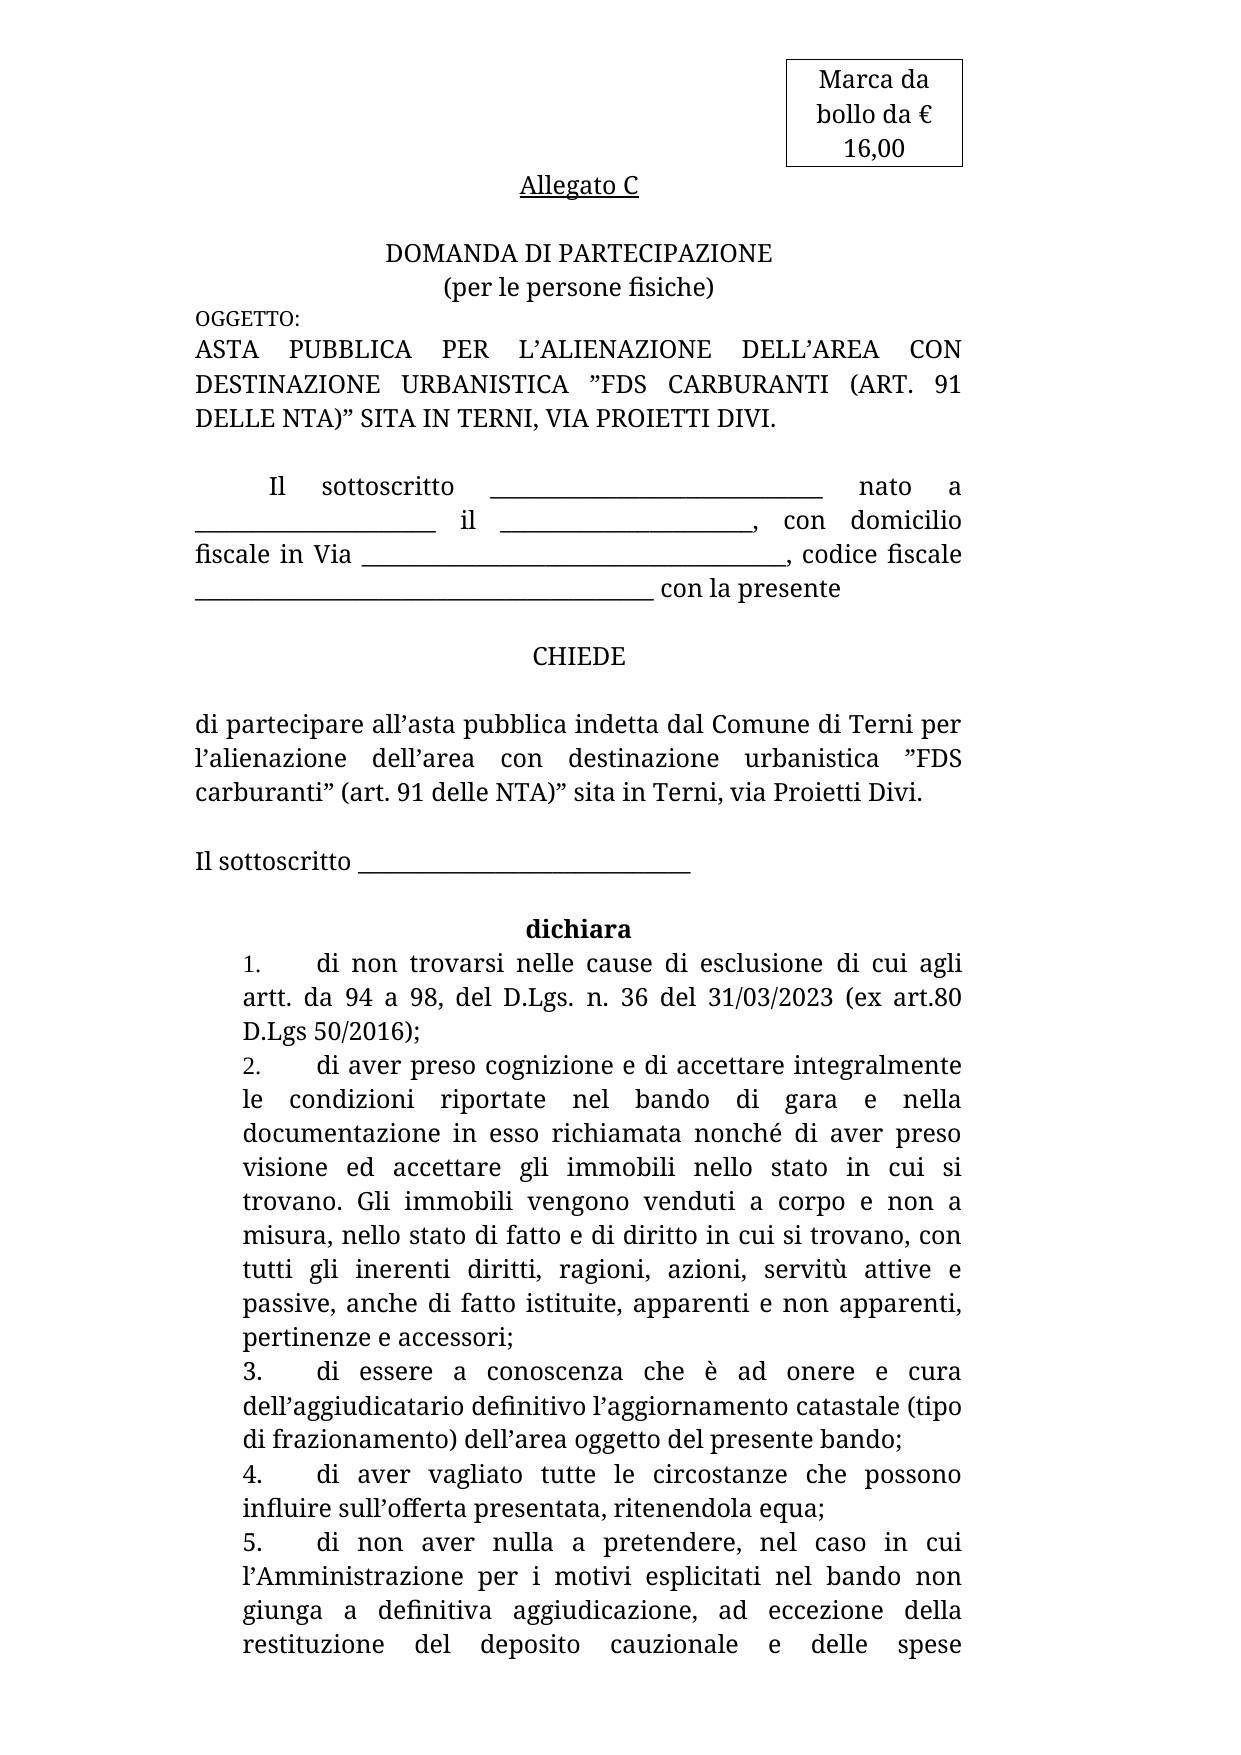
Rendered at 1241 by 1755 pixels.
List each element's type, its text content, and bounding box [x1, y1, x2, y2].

list di essere a conoscenza che è ad onere e cura dell’aggiudicatario definitivo l’aggiornamento catastale (tipo di frazionamento) dell’area oggetto del presente bando; [242, 1354, 963, 1456]
text DOMANDA DI PARTECIPAZIONE [195, 236, 963, 270]
list di non aver nulla a pretendere, nel caso in cui l’Amministrazione per i motivi esplicitati nel bando non giunga a definitiva aggiudicazione, ad eccezione della restituzione del deposito cauzionale e delle spese [242, 1524, 963, 1661]
text Marca da bollo da € 16,00 [787, 60, 962, 166]
text Il sottoscritto _____________________________ [195, 843, 963, 877]
list di aver vagliato tutte le circostanze che possono influire sull’offerta presentata, ritenendola equa; [242, 1456, 963, 1524]
list di non trovarsi nelle cause di esclusione di cui agli artt. da 94 a 98, del D.Lgs. n. 36 del 31/03/2023 (ex art.80 D.Lgs 50/2016); [242, 945, 963, 1047]
text ASTA PUBBLICA PER L’ALIENAZIONE DELL’AREA con destinazione urbanistica ”FDS carburanti (art. 91 delle NTA)” sita in Terni, via Proietti Divi. [195, 332, 963, 434]
text OGGETTO: [195, 304, 963, 332]
list di aver preso cognizione e di accettare integralmente le condizioni riportate nel bando di gara e nella documentazione in esso richiamata nonché di aver preso visione ed accettare gli immobili nello stato in cui si trovano. Gli immobili vengono venduti a corpo e non a misura, nello stato di fatto e di diritto in cui si trovano, con tutti gli inerenti diritti, ragioni, azioni, servitù attive e passive, anche di fatto istituite, apparenti e non apparenti, pertinenze e accessori; [242, 1047, 963, 1354]
text di partecipare all’asta pubblica indetta dal Comune di Terni per l’alienazione dell’area con destinazione urbanistica ”FDS carburanti” (art. 91 delle NTA)” sita in Terni, via Proietti Divi. [195, 707, 963, 809]
subtitle CHIEDE [195, 639, 963, 673]
text Il sottoscritto _____________________________ nato a _____________________ il ______________________, con domicilio fiscale in Via _____________________________________, codice fiscale ________________________________________ con la presente [195, 468, 963, 605]
text (per le persone fisiche) [195, 270, 963, 304]
text dichiara [195, 911, 963, 945]
text Allegato C [195, 167, 963, 202]
